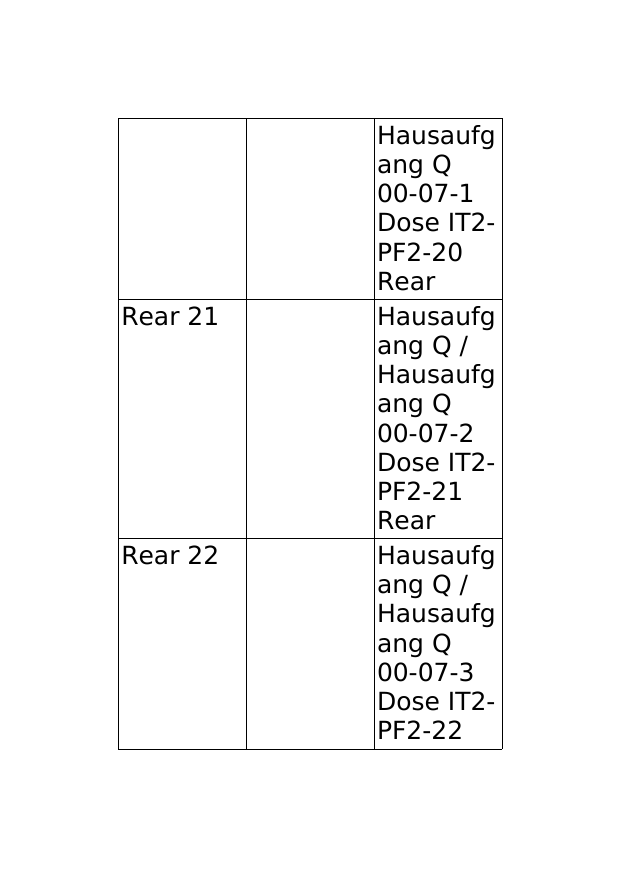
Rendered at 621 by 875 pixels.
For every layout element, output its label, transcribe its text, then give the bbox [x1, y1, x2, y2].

table_cell Hausaufgang Q 00-07-1 Dose IT2-PF2-20 Rear [375, 119, 502, 299]
table_cell Rear 22 [119, 539, 246, 748]
table_cell Rear 21 [119, 300, 246, 538]
table_cell [247, 119, 374, 299]
table_cell [247, 300, 374, 538]
table_cell Hausaufgang Q / Hausaufgang Q 00-07-3 Dose IT2-PF2-22 [375, 539, 502, 748]
table_cell Hausaufgang Q / Hausaufgang Q 00-07-2 Dose IT2-PF2-21 Rear [375, 300, 502, 538]
table_cell [119, 119, 246, 299]
table_cell [247, 539, 374, 748]
